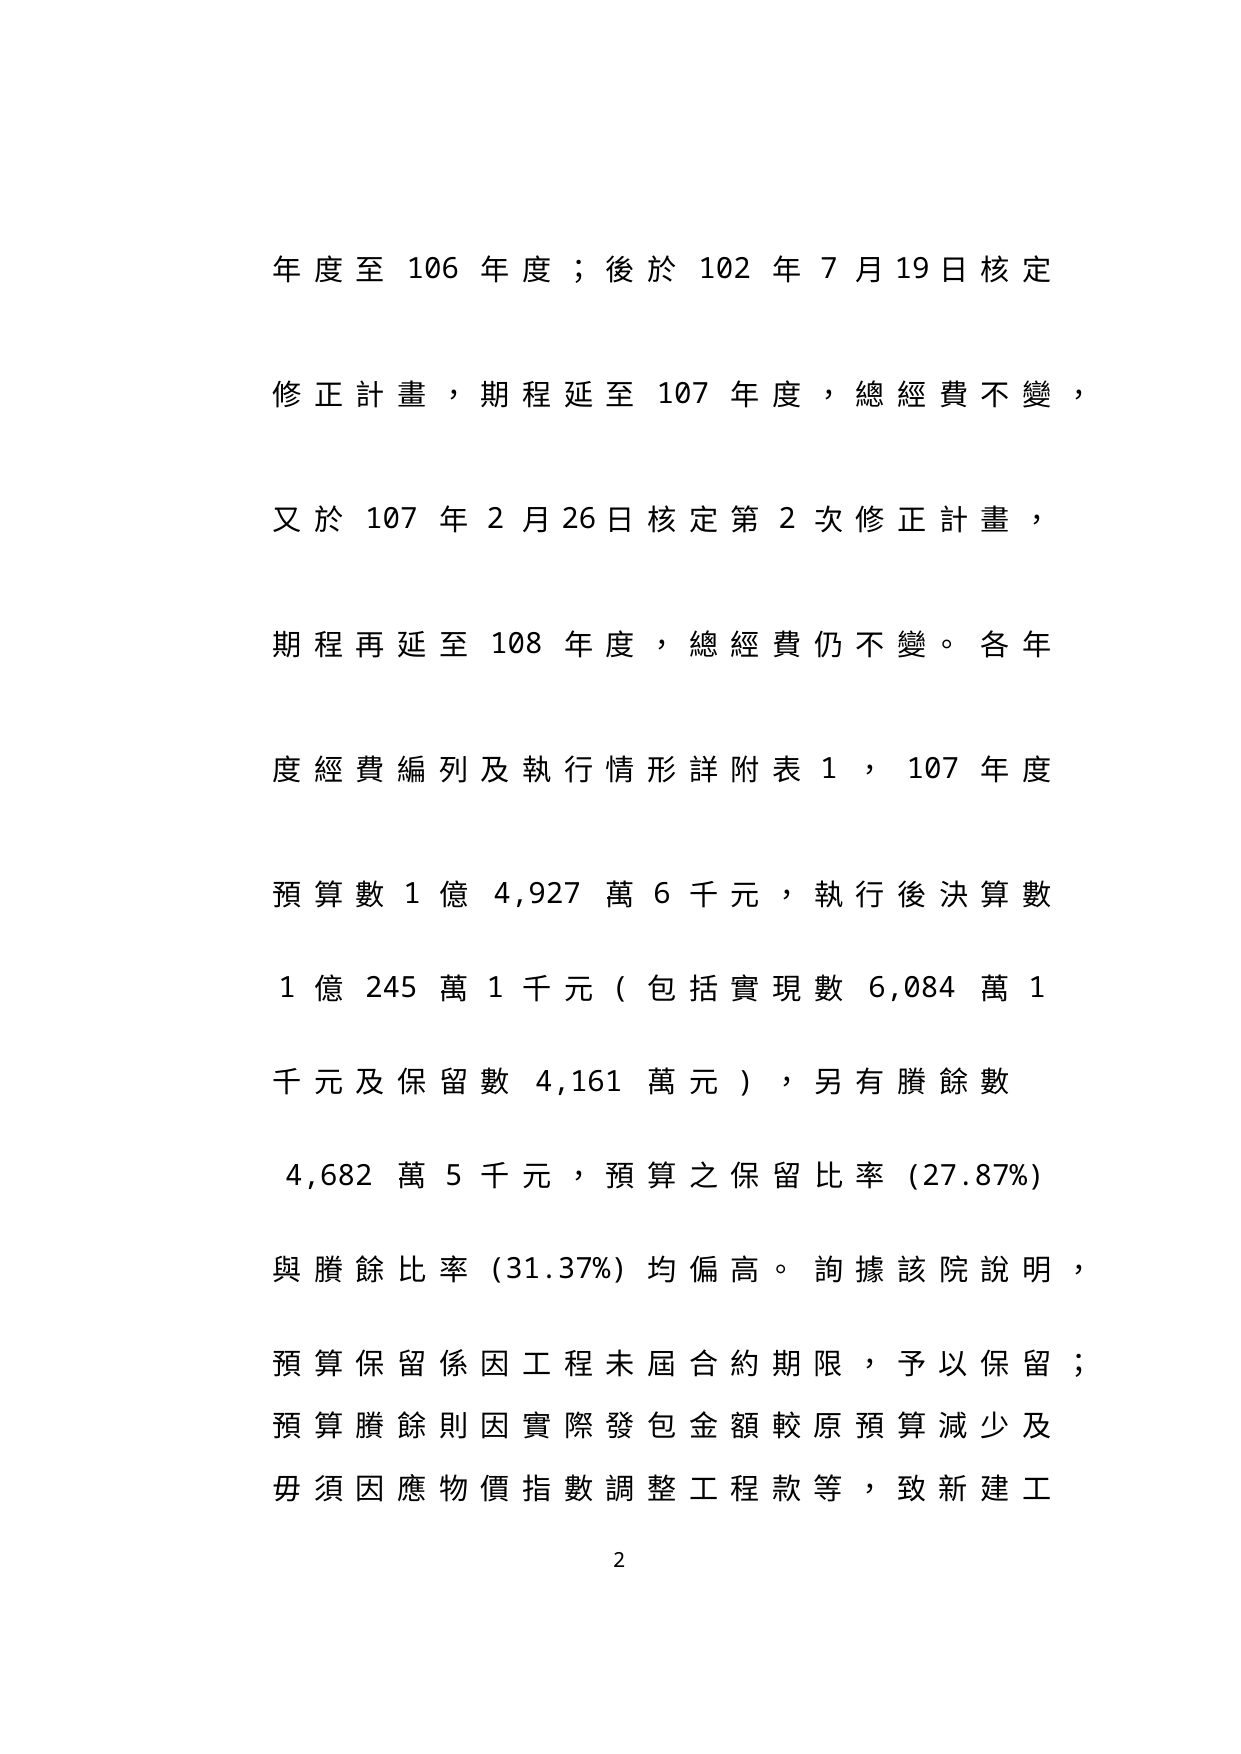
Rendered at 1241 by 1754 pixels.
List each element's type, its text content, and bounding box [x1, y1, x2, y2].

text 該計畫係行政院100年9月28日核定，總經費4億1,682萬5千元，執行時間為101年度至106年度；後於102年7月19日核定修正計畫，期程延至107年度，總經費不變，又於107年2月26日核定第2次修正計畫，期程再延至108年度，總經費仍不變。各年度經費編列及執行情形詳附表1，107年度預算數1億4,927萬6千元，執行後決算數1億245萬1千元(包括實現數6,084萬1千元及保留數4,161萬元)，另有賸餘數4,682萬5千元，預算之保留比率(27.87%)與賸餘比率(31.37%)均偏高。詢據該院說明，預算保留係因工程未屆合約期限，予以保留；預算賸餘則因實際發包金額較原預算減少及毋須因應物價指數調整工程款等，致新建工程結算後工程準備金賸餘繳回。鑒於該工程業修正期程2次並延至108年度，且107年度預算保留金額仍多，該院允宜加強工程控管機制，俾工程儘早完工。 [242, 195, 1058, 1507]
